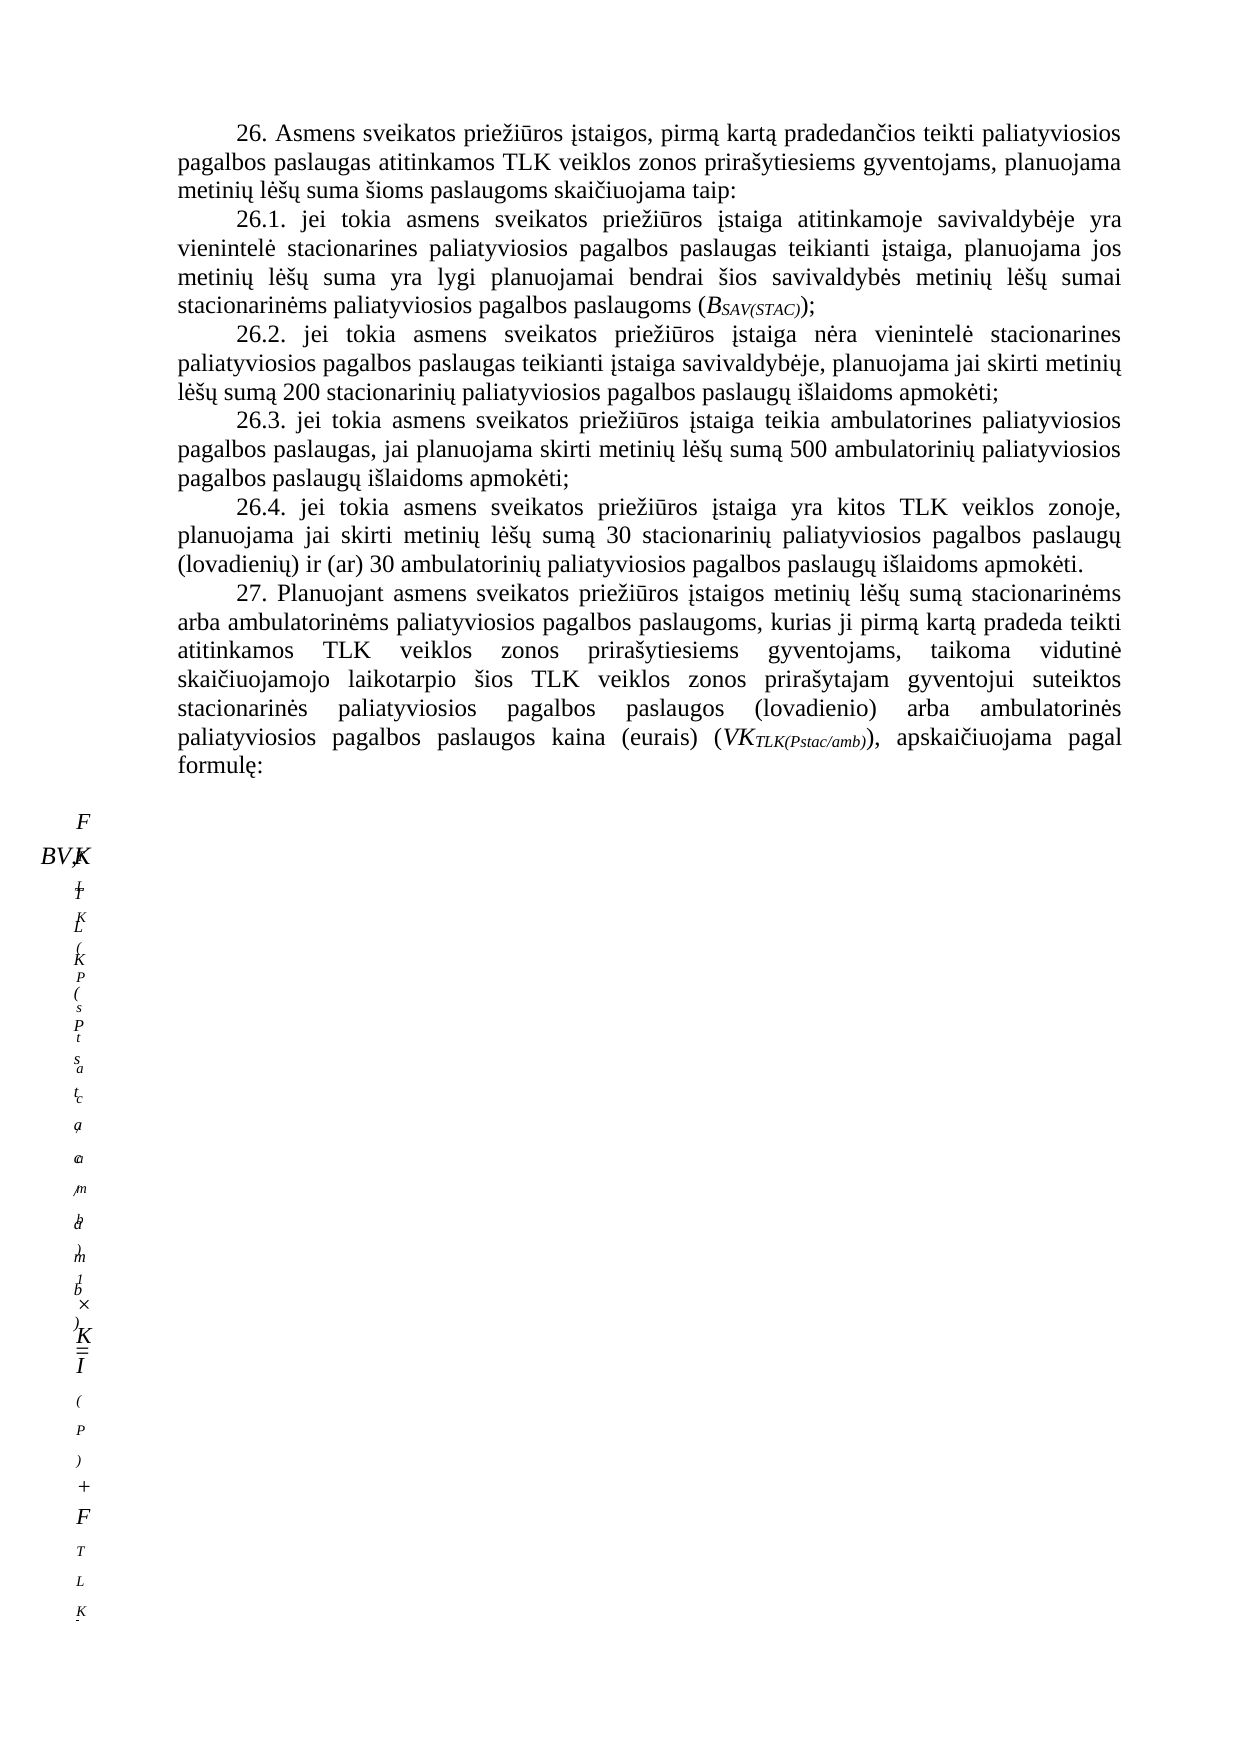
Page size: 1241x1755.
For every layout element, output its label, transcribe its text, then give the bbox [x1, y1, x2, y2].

text 27. Planuojant asmens sveikatos priežiūros įstaigos metinių lėšų sumą stacionarinėms arba ambulatorinėms paliatyviosios pagalbos paslaugoms, kurias ji pirmą kartą pradeda teikti atitinkamos TLK veiklos zonos prirašytiesiems gyventojams, taikoma vidutinė skaičiuojamojo laikotarpio šios TLK veiklos zonos prirašytajam gyventojui suteiktos stacionarinės paliatyviosios pagalbos paslaugos (lovadienio) arba ambulatorinės paliatyviosios pagalbos paslaugos kaina (eurais) (VKTLK(Pstac/amb)), apskaičiuojama pagal formulę: [177, 578, 1122, 779]
text 26.2. jei tokia asmens sveikatos priežiūros įstaiga nėra vienintelė stacionarines paliatyviosios pagalbos paslaugas teikianti įstaiga savivaldybėje, planuojama jai skirti metinių lėšų sumą 200 stacionarinių paliatyviosios pagalbos paslaugų išlaidoms apmokėti; [177, 319, 1122, 406]
text 26.3. jei tokia asmens sveikatos priežiūros įstaiga teikia ambulatorines paliatyviosios pagalbos paslaugas, jai planuojama skirti metinių lėšų sumą 500 ambulatorinių paliatyviosios pagalbos paslaugų išlaidoms apmokėti; [177, 406, 1122, 492]
text 26. Asmens sveikatos priežiūros įstaigos, pirmą kartą pradedančios teikti paliatyviosios pagalbos paslaugas atitinkamos TLK veiklos zonos prirašytiesiems gyventojams, planuojama metinių lėšų suma šioms paslaugoms skaičiuojama taip: [177, 118, 1122, 204]
text 26.1. jei tokia asmens sveikatos priežiūros įstaiga atitinkamoje savivaldybėje yra vienintelė stacionarines paliatyviosios pagalbos paslaugas teikianti įstaiga, planuojama jos metinių lėšų suma yra lygi planuojamai bendrai šios savivaldybės metinių lėšų sumai stacionarinėms paliatyviosios pagalbos paslaugoms (BSAV(STAC)); [177, 204, 1122, 319]
text 26.4. jei tokia asmens sveikatos priežiūros įstaiga yra kitos TLK veiklos zonoje, planuojama jai skirti metinių lėšų sumą 30 stacionarinių paliatyviosios pagalbos paslaugų (lovadienių) ir (ar) 30 ambulatorinių paliatyviosios pagalbos paslaugų išlaidoms apmokėti. [177, 492, 1122, 578]
